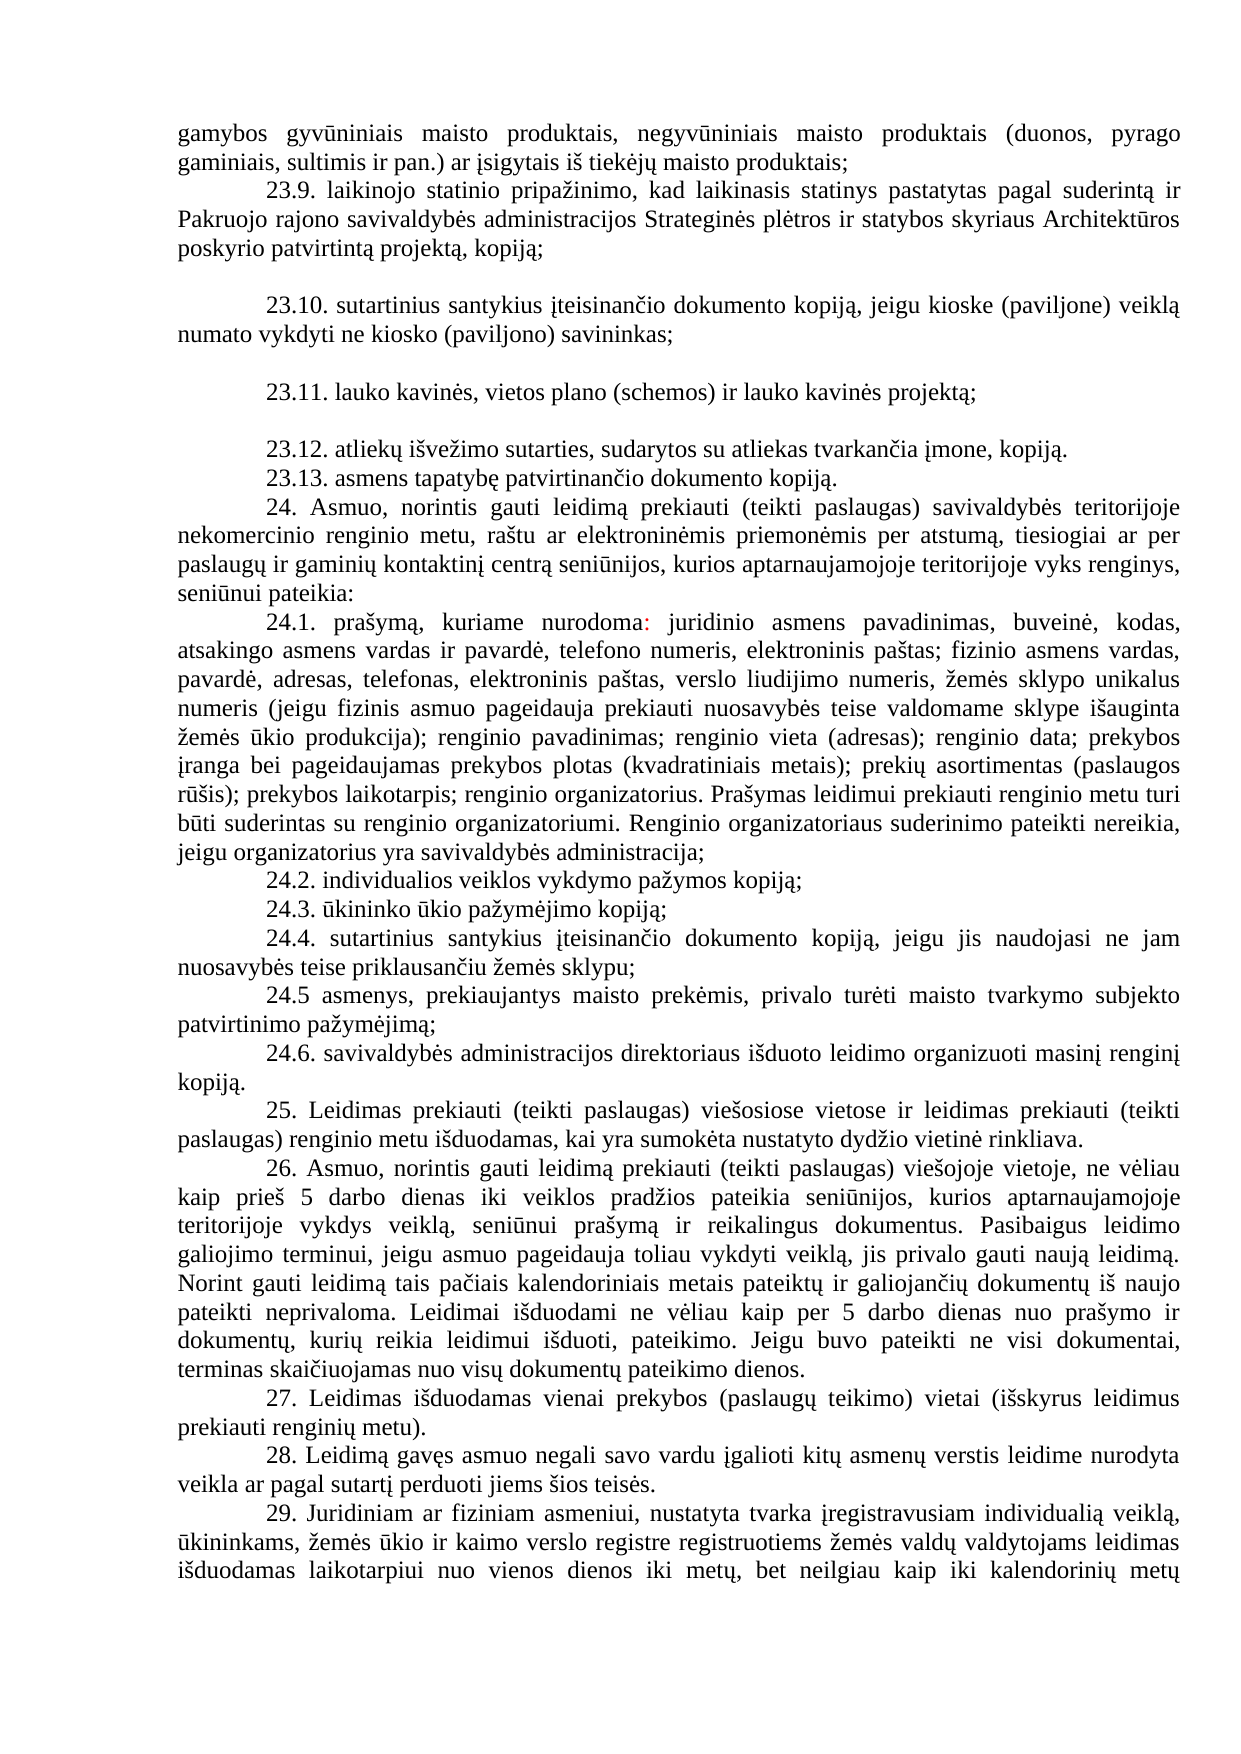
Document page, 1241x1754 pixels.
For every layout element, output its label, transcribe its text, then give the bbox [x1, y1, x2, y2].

text gamybos gyvūniniais maisto produktais, negyvūniniais maisto produktais (duonos, pyrago gaminiais, sultimis ir pan.) ar įsigytais iš tiekėjų maisto produktais; [177, 118, 1181, 176]
text 28. Leidimą gavęs asmuo negali savo vardu įgalioti kitų asmenų verstis leidime nurodyta veikla ar pagal sutartį perduoti jiems šios teisės. [177, 1441, 1181, 1498]
text 27. Leidimas išduodamas vienai prekybos (paslaugų teikimo) vietai (išskyrus leidimus prekiauti renginių metu). [177, 1383, 1181, 1441]
text 24.6. savivaldybės administracijos direktoriaus išduoto leidimo organizuoti masinį renginį kopiją. [177, 1038, 1181, 1096]
text 24.3. ūkininko ūkio pažymėjimo kopiją; [177, 894, 1181, 923]
text 24.4. sutartinius santykius įteisinančio dokumento kopiją, jeigu jis naudojasi ne jam nuosavybės teise priklausančiu žemės sklypu; [177, 923, 1181, 981]
text 23.11. lauko kavinės, vietos plano (schemos) ir lauko kavinės projektą; [177, 377, 1181, 406]
text 23.9. laikinojo statinio pripažinimo, kad laikinasis statinys pastatytas pagal suderintą ir Pakruojo rajono savivaldybės administracijos Strateginės plėtros ir statybos skyriaus Architektūros poskyrio patvirtintą projektą, kopiją; [177, 176, 1181, 262]
text 25. Leidimas prekiauti (teikti paslaugas) viešosiose vietose ir leidimas prekiauti (teikti paslaugas) renginio metu išduodamas, kai yra sumokėta nustatyto dydžio vietinė rinkliava. [177, 1096, 1181, 1153]
text 26. Asmuo, norintis gauti leidimą prekiauti (teikti paslaugas) viešojoje vietoje, ne vėliau kaip prieš 5 darbo dienas iki veiklos pradžios pateikia seniūnijos, kurios aptarnaujamojoje teritorijoje vykdys veiklą, seniūnui prašymą ir reikalingus dokumentus. Pasibaigus leidimo galiojimo terminui, jeigu asmuo pageidauja toliau vykdyti veiklą, jis privalo gauti naują leidimą. Norint gauti leidimą tais pačiais kalendoriniais metais pateiktų ir galiojančių dokumentų iš naujo pateikti neprivaloma. Leidimai išduodami ne vėliau kaip per 5 darbo dienas nuo prašymo ir dokumentų, kurių reikia leidimui išduoti, pateikimo. Jeigu buvo pateikti ne visi dokumentai, terminas skaičiuojamas nuo visų dokumentų pateikimo dienos. [177, 1153, 1181, 1383]
text 24.1. prašymą, kuriame nurodoma: juridinio asmens pavadinimas, buveinė, kodas, atsakingo asmens vardas ir pavardė, telefono numeris, elektroninis paštas; fizinio asmens vardas, pavardė, adresas, telefonas, elektroninis paštas, verslo liudijimo numeris, žemės sklypo unikalus numeris (jeigu fizinis asmuo pageidauja prekiauti nuosavybės teise valdomame sklype išauginta žemės ūkio produkcija); renginio pavadinimas; renginio vieta (adresas); renginio data; prekybos įranga bei pageidaujamas prekybos plotas (kvadratiniais metais); prekių asortimentas (paslaugos rūšis); prekybos laikotarpis; renginio organizatorius. Prašymas leidimui prekiauti renginio metu turi būti suderintas su renginio organizatoriumi. Renginio organizatoriaus suderinimo pateikti nereikia, jeigu organizatorius yra savivaldybės administracija; [177, 607, 1181, 866]
text 24.5 asmenys, prekiaujantys maisto prekėmis, privalo turėti maisto tvarkymo subjekto patvirtinimo pažymėjimą; [177, 981, 1181, 1038]
text 24. Asmuo, norintis gauti leidimą prekiauti (teikti paslaugas) savivaldybės teritorijoje nekomercinio renginio metu, raštu ar elektroninėmis priemonėmis per atstumą, tiesiogiai ar per paslaugų ir gaminių kontaktinį centrą seniūnijos, kurios aptarnaujamojoje teritorijoje vyks renginys, seniūnui pateikia: [177, 492, 1181, 607]
text 23.13. asmens tapatybę patvirtinančio dokumento kopiją. [177, 463, 1181, 492]
text 24.2. individualios veiklos vykdymo pažymos kopiją; [177, 866, 1181, 894]
text 23.10. sutartinius santykius įteisinančio dokumento kopiją, jeigu kioske (paviljone) veiklą numato vykdyti ne kiosko (paviljono) savininkas; [177, 291, 1181, 348]
text 29. Juridiniam ar fiziniam asmeniui, nustatyta tvarka įregistravusiam individualią veiklą, ūkininkams, žemės ūkio ir kaimo verslo registre registruotiems žemės valdų valdytojams leidimas išduodamas laikotarpiui nuo vienos dienos iki metų, bet neilgiau kaip iki kalendorinių metų [177, 1498, 1181, 1584]
text 23.12. atliekų išvežimo sutarties, sudarytos su atliekas tvarkančia įmone, kopiją. [177, 434, 1181, 463]
